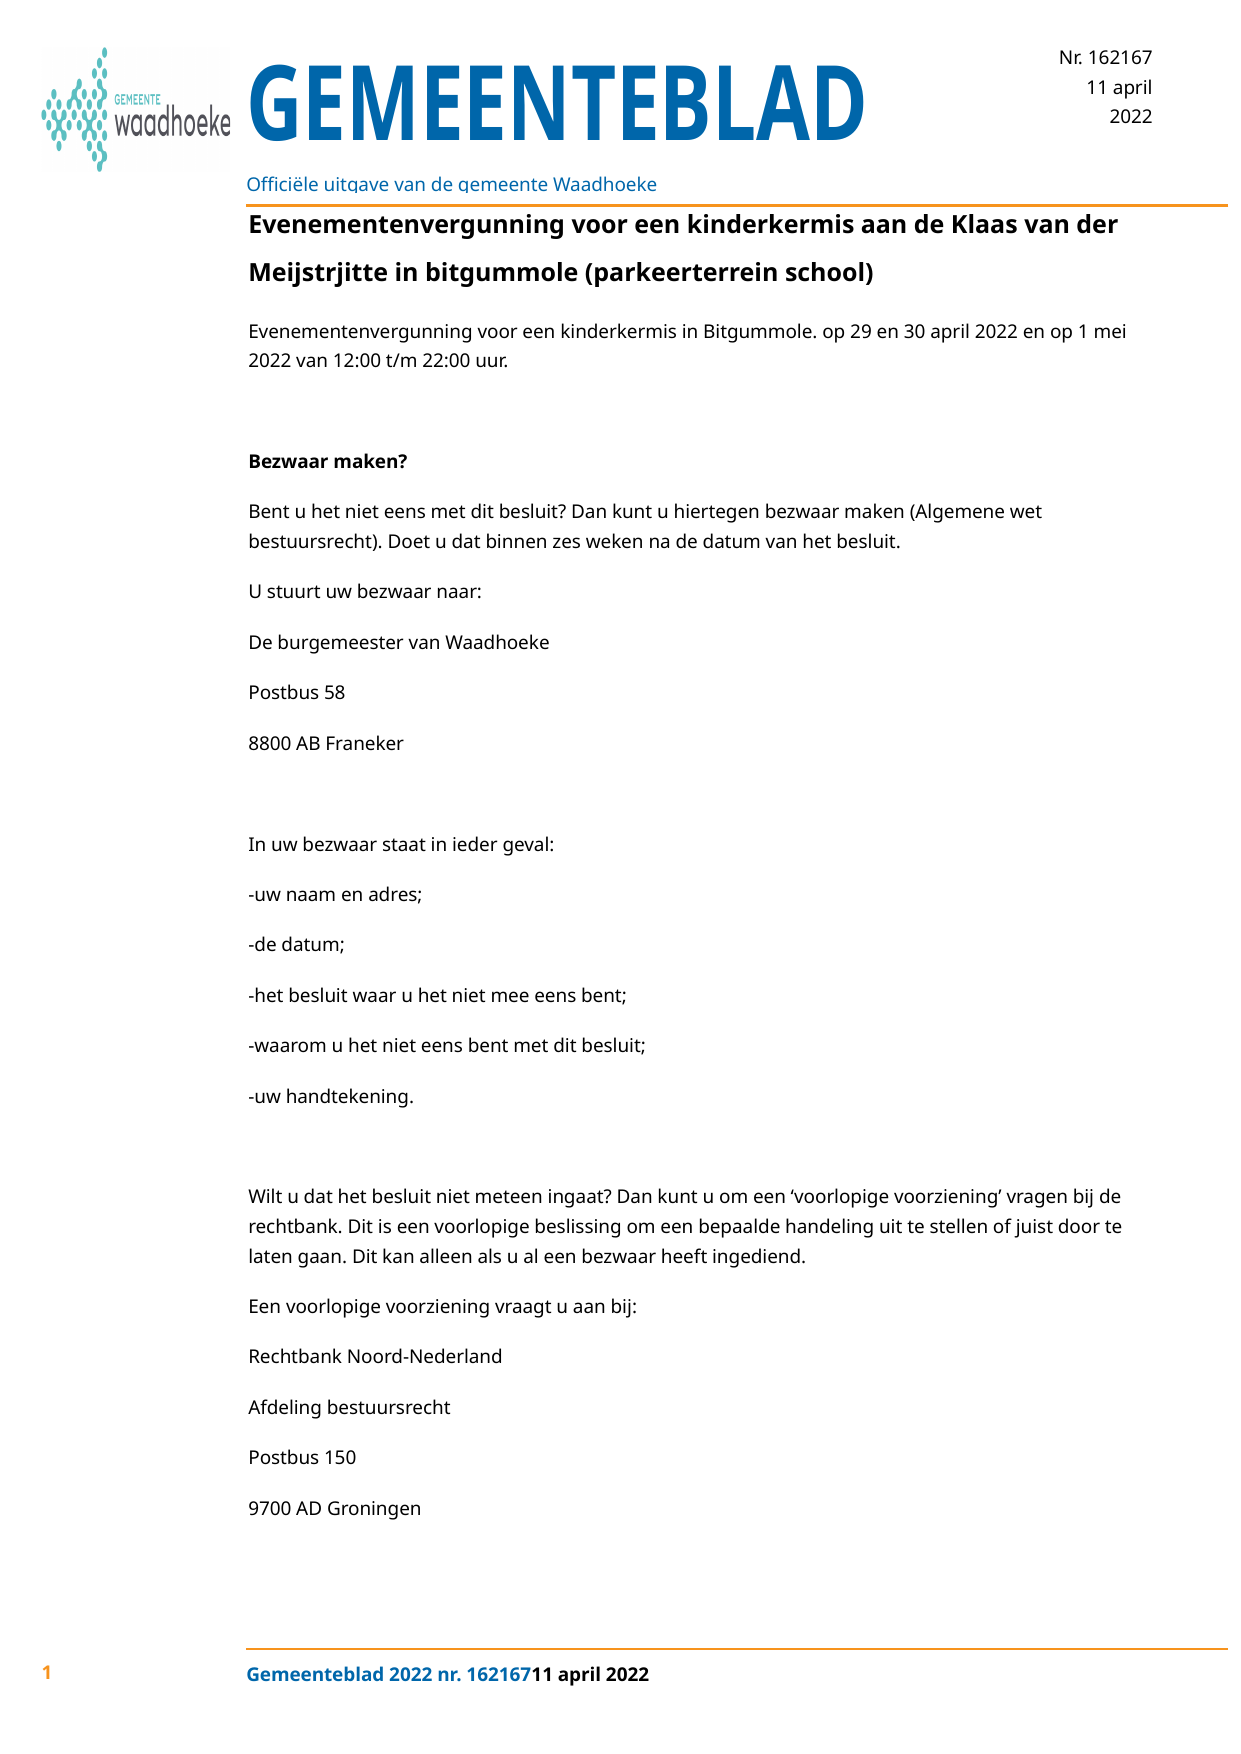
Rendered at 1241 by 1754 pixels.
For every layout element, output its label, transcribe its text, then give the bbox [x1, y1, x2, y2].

text U stuurt uw bezwaar naar: [248, 579, 1152, 604]
text -uw handtekening. [248, 1083, 1152, 1109]
text Evenementenvergunning voor een kinderkermis in Bitgummole. op 29 en 30 april 2022 en op 1 mei 2022 van 12:00 t/m 22:00 uur. [248, 318, 1152, 373]
text Rechtbank Noord-Nederland [248, 1344, 1152, 1369]
text Postbus 150 [248, 1444, 1152, 1470]
text Wilt u dat het besluit niet meteen ingaat? Dan kunt u om een ‘voorlopige voorziening’ vragen bij de rechtbank. Dit is een voorlopige beslissing om een bepaalde handeling uit te stellen of juist door te laten gaan. Dit kan alleen als u al een bezwaar heeft ingediend. [248, 1184, 1152, 1269]
text In uw bezwaar staat in ieder geval: [248, 831, 1152, 857]
text De burgemeester van Waadhoeke [248, 629, 1152, 655]
text Bent u het niet eens met dit besluit? Dan kunt u hiertegen bezwaar maken (Algemene wet bestuursrecht). Doet u dat binnen zes weken na de datum van het besluit. [248, 499, 1152, 554]
text 9700 AD Groningen [248, 1495, 1152, 1521]
text 8800 AB Franeker [248, 730, 1152, 756]
text -de datum; [248, 932, 1152, 957]
text Een voorlopige voorziening vraagt u aan bij: [248, 1293, 1152, 1319]
text -uw naam en adres; [248, 881, 1152, 907]
text Bezwaar maken? [248, 448, 1152, 474]
text -waarom u het niet eens bent met dit besluit; [248, 1032, 1152, 1058]
text Postbus 58 [248, 679, 1152, 705]
text -het besluit waar u het niet mee eens bent; [248, 982, 1152, 1008]
text Evenementenvergunning voor een kinderkermis aan de Klaas van der Meijstrjitte in bitgummole (parkeerterrein school) [248, 207, 1152, 288]
picture [41, 47, 231, 172]
text Afdeling bestuursrecht [248, 1394, 1152, 1420]
